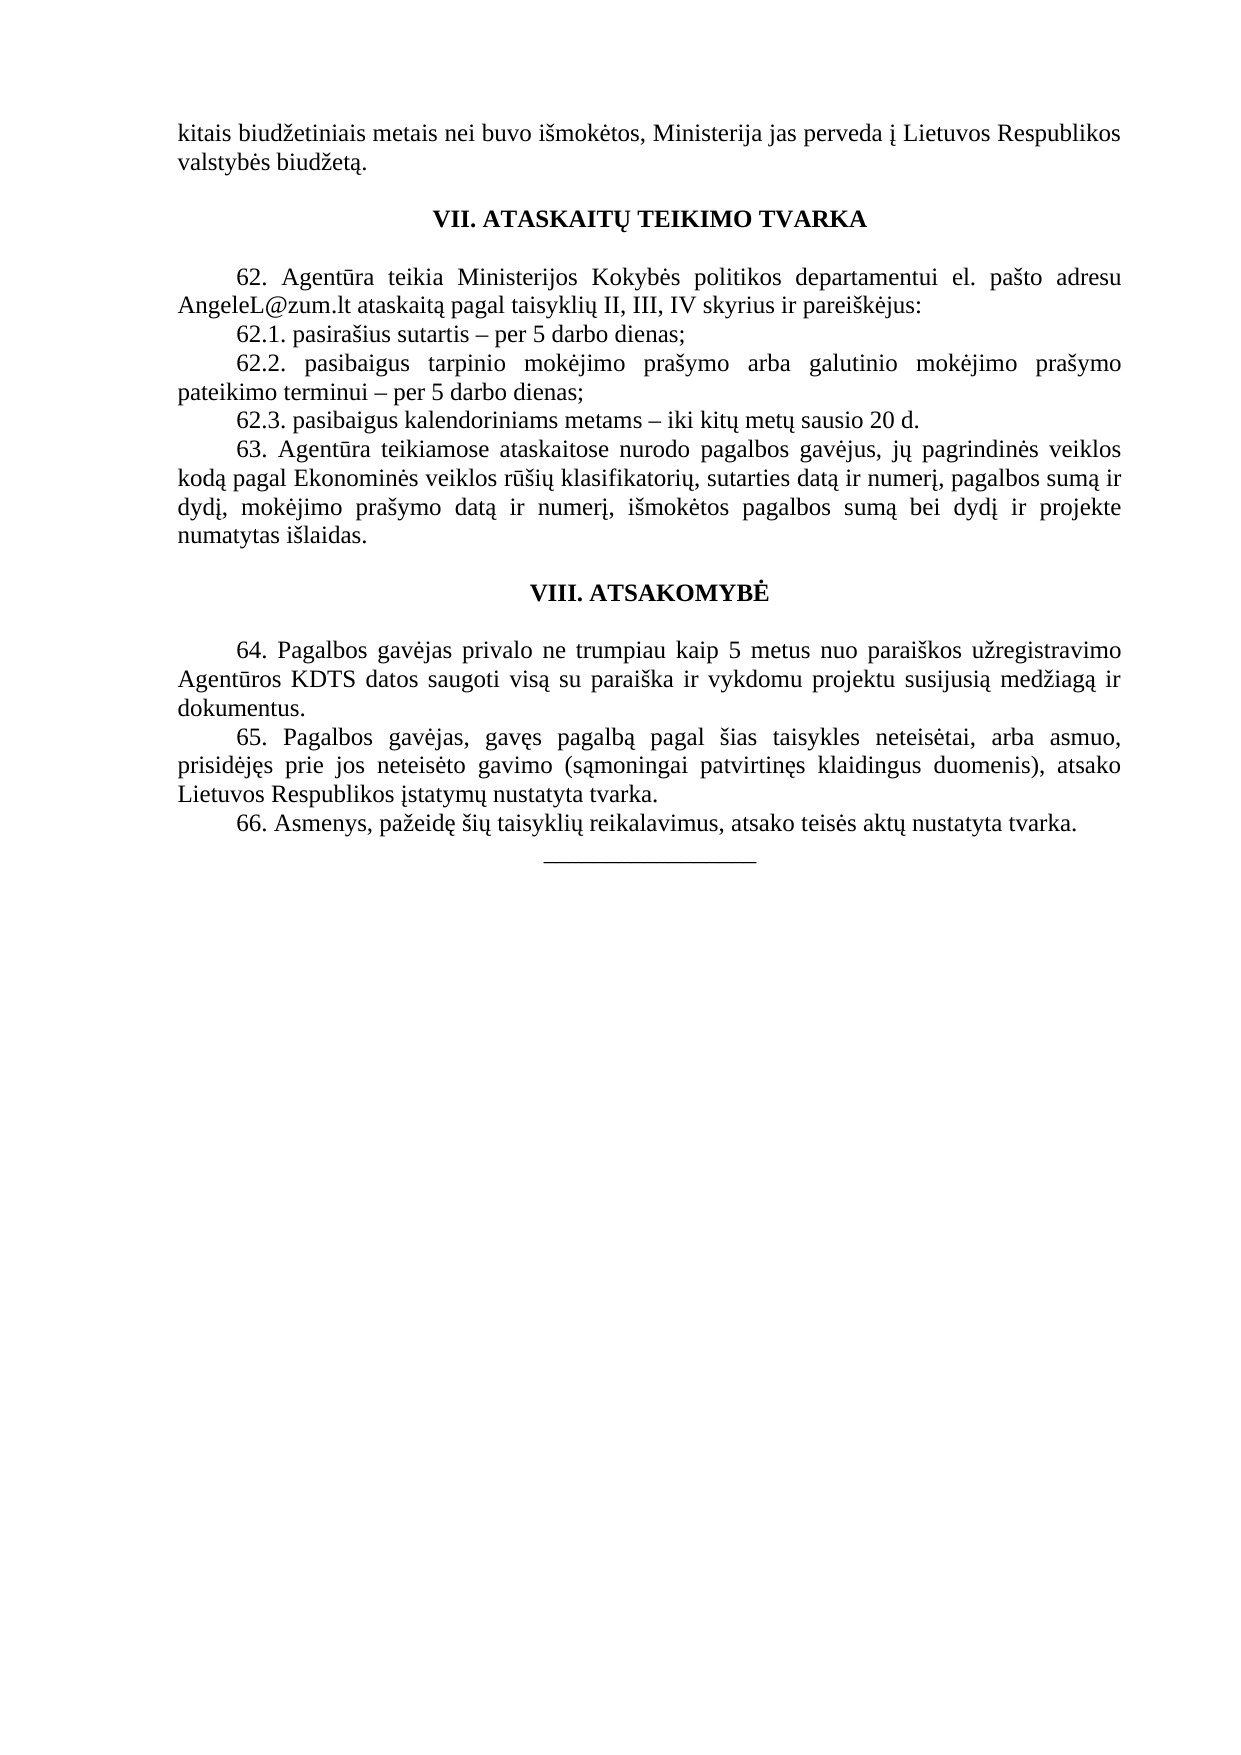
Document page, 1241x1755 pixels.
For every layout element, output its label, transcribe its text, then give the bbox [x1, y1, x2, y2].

text 62.2. pasibaigus tarpinio mokėjimo prašymo arba galutinio mokėjimo prašymo pateikimo terminui – per 5 darbo dienas; [177, 348, 1122, 406]
text kitais biudžetiniais metais nei buvo išmokėtos, Ministerija jas perveda į Lietuvos Respublikos valstybės biudžetą. [177, 118, 1122, 176]
text VII. ATASKAITŲ TEIKIMO TVARKA [177, 204, 1122, 233]
text 66. Asmenys, pažeidę šių taisyklių reikalavimus, atsako teisės aktų nustatyta tvarka. [177, 808, 1122, 837]
text VIII. ATSAKOMYBĖ [177, 578, 1122, 607]
text 65. Pagalbos gavėjas, gavęs pagalbą pagal šias taisykles neteisėtai, arba asmuo, prisidėjęs prie jos neteisėto gavimo (sąmoningai patvirtinęs klaidingus duomenis), atsako Lietuvos Respublikos įstatymų nustatyta tvarka. [177, 722, 1122, 808]
text 64. Pagalbos gavėjas privalo ne trumpiau kaip 5 metus nuo paraiškos užregistravimo Agentūros KDTS datos saugoti visą su paraiška ir vykdomu projektu susijusią medžiagą ir dokumentus. [177, 636, 1122, 722]
text 62.1. pasirašius sutartis – per 5 darbo dienas; [177, 319, 1122, 348]
text 62. Agentūra teikia Ministerijos Kokybės politikos departamentui el. pašto adresu AngeleL@zum.lt ataskaitą pagal taisyklių II, III, IV skyrius ir pareiškėjus: [177, 262, 1122, 319]
text _________________ [177, 837, 1122, 866]
text 62.3. pasibaigus kalendoriniams metams – iki kitų metų sausio 20 d. [177, 406, 1122, 434]
text 63. Agentūra teikiamose ataskaitose nurodo pagalbos gavėjus, jų pagrindinės veiklos kodą pagal Ekonominės veiklos rūšių klasifikatorių, sutarties datą ir numerį, pagalbos sumą ir dydį, mokėjimo prašymo datą ir numerį, išmokėtos pagalbos sumą bei dydį ir projekte numatytas išlaidas. [177, 434, 1122, 549]
